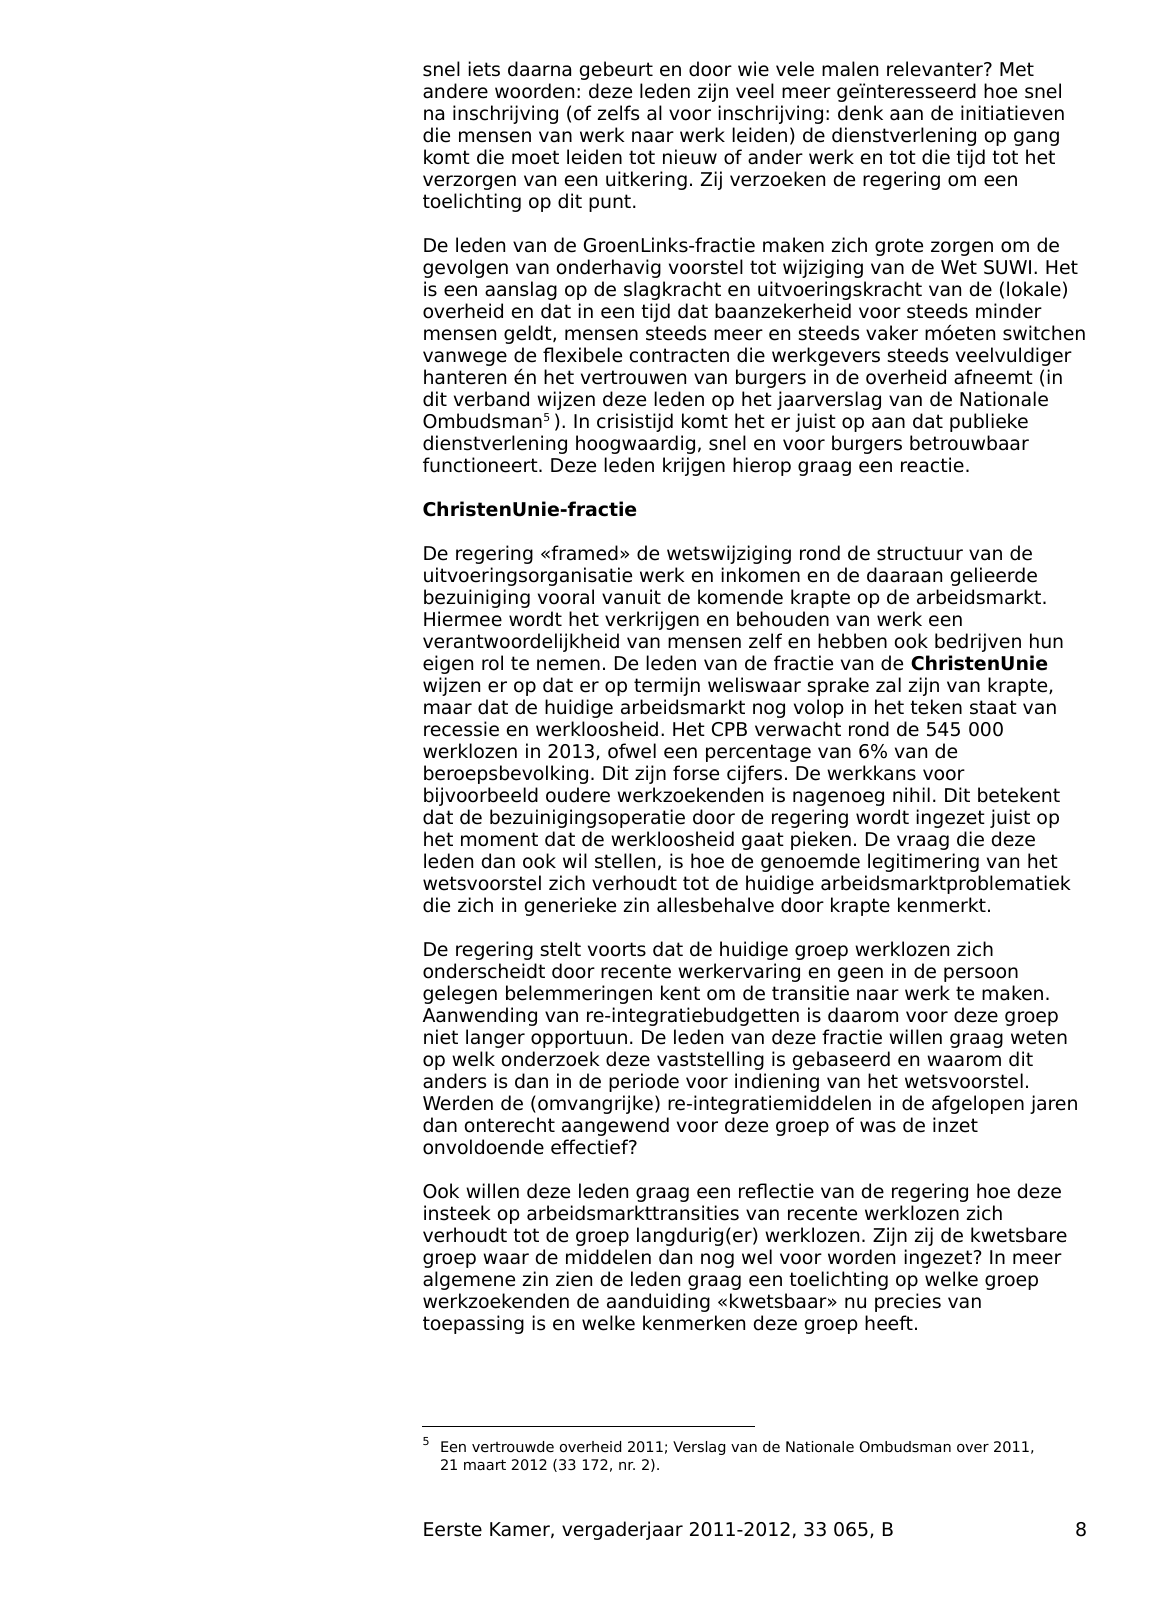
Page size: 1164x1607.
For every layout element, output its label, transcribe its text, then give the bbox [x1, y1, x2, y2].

text Ook willen deze leden graag een reflectie van de regering hoe deze insteek op arbeidsmarkttransities van recente werklozen zich verhoudt tot de groep langdurig(er) werklozen. Zijn zij de kwetsbare groep waar de middelen dan nog wel voor worden ingezet? In meer algemene zin zien de leden graag een toelichting op welke groep werkzoekenden de aanduiding «kwetsbaar» nu precies van toepassing is en welke kenmerken deze groep heeft. [422, 1181, 1087, 1335]
text Een vertrouwde overheid 2011; Verslag van de Nationale Ombudsman over 2011, 21 maart 2012 (33 172, nr. 2). [422, 1435, 1087, 1474]
text De leden van de GroenLinks-fractie maken zich grote zorgen om de gevolgen van onderhavig voorstel tot wijziging van de Wet SUWI. Het is een aanslag op de slagkracht en uitvoeringskracht van de (lokale) overheid en dat in een tijd dat baanzekerheid voor steeds minder mensen geldt, mensen steeds meer en steeds vaker móeten switchen vanwege de flexibele contracten die werkgevers steeds veelvuldiger hanteren én het vertrouwen van burgers in de overheid afneemt (in dit verband wijzen deze leden op het jaarverslag van de Nationale Ombudsman). In crisistijd komt het er juist op aan dat publieke dienstverlening hoogwaardig, snel en voor burgers betrouwbaar functioneert. Deze leden krijgen hierop graag een reactie. [422, 235, 1087, 477]
text snel iets daarna gebeurt en door wie vele malen relevanter? Met andere woorden: deze leden zijn veel meer geïnteresseerd hoe snel na inschrijving (of zelfs al voor inschrijving: denk aan de initiatieven die mensen van werk naar werk leiden) de dienstverlening op gang komt die moet leiden tot nieuw of ander werk en tot die tijd tot het verzorgen van een uitkering. Zij verzoeken de regering om een toelichting op dit punt. [422, 59, 1087, 213]
subtitle ChristenUnie-fractie [422, 499, 1087, 521]
text De regering «framed» de wetswijziging rond de structuur van de uitvoeringsorganisatie werk en inkomen en de daaraan gelieerde bezuiniging vooral vanuit de komende krapte op de arbeidsmarkt. Hiermee wordt het verkrijgen en behouden van werk een verantwoordelijkheid van mensen zelf en hebben ook bedrijven hun eigen rol te nemen. De leden van de fractie van de ChristenUnie wijzen er op dat er op termijn weliswaar sprake zal zijn van krapte, maar dat de huidige arbeidsmarkt nog volop in het teken staat van recessie en werkloosheid. Het CPB verwacht rond de 545 000 werklozen in 2013, ofwel een percentage van 6% van de beroepsbevolking. Dit zijn forse cijfers. De werkkans voor bijvoorbeeld oudere werkzoekenden is nagenoeg nihil. Dit betekent dat de bezuinigingsoperatie door de regering wordt ingezet juist op het moment dat de werkloosheid gaat pieken. De vraag die deze leden dan ook wil stellen, is hoe de genoemde legitimering van het wetsvoorstel zich verhoudt tot de huidige arbeidsmarktproblematiek die zich in generieke zin allesbehalve door krapte kenmerkt. [422, 543, 1087, 917]
text De regering stelt voorts dat de huidige groep werklozen zich onderscheidt door recente werkervaring en geen in de persoon gelegen belemmeringen kent om de transitie naar werk te maken. Aanwending van re-integratiebudgetten is daarom voor deze groep niet langer opportuun. De leden van deze fractie willen graag weten op welk onderzoek deze vaststelling is gebaseerd en waarom dit anders is dan in de periode voor indiening van het wetsvoorstel. Werden de (omvangrijke) re-integratiemiddelen in de afgelopen jaren dan onterecht aangewend voor deze groep of was de inzet onvoldoende effectief? [422, 939, 1087, 1159]
